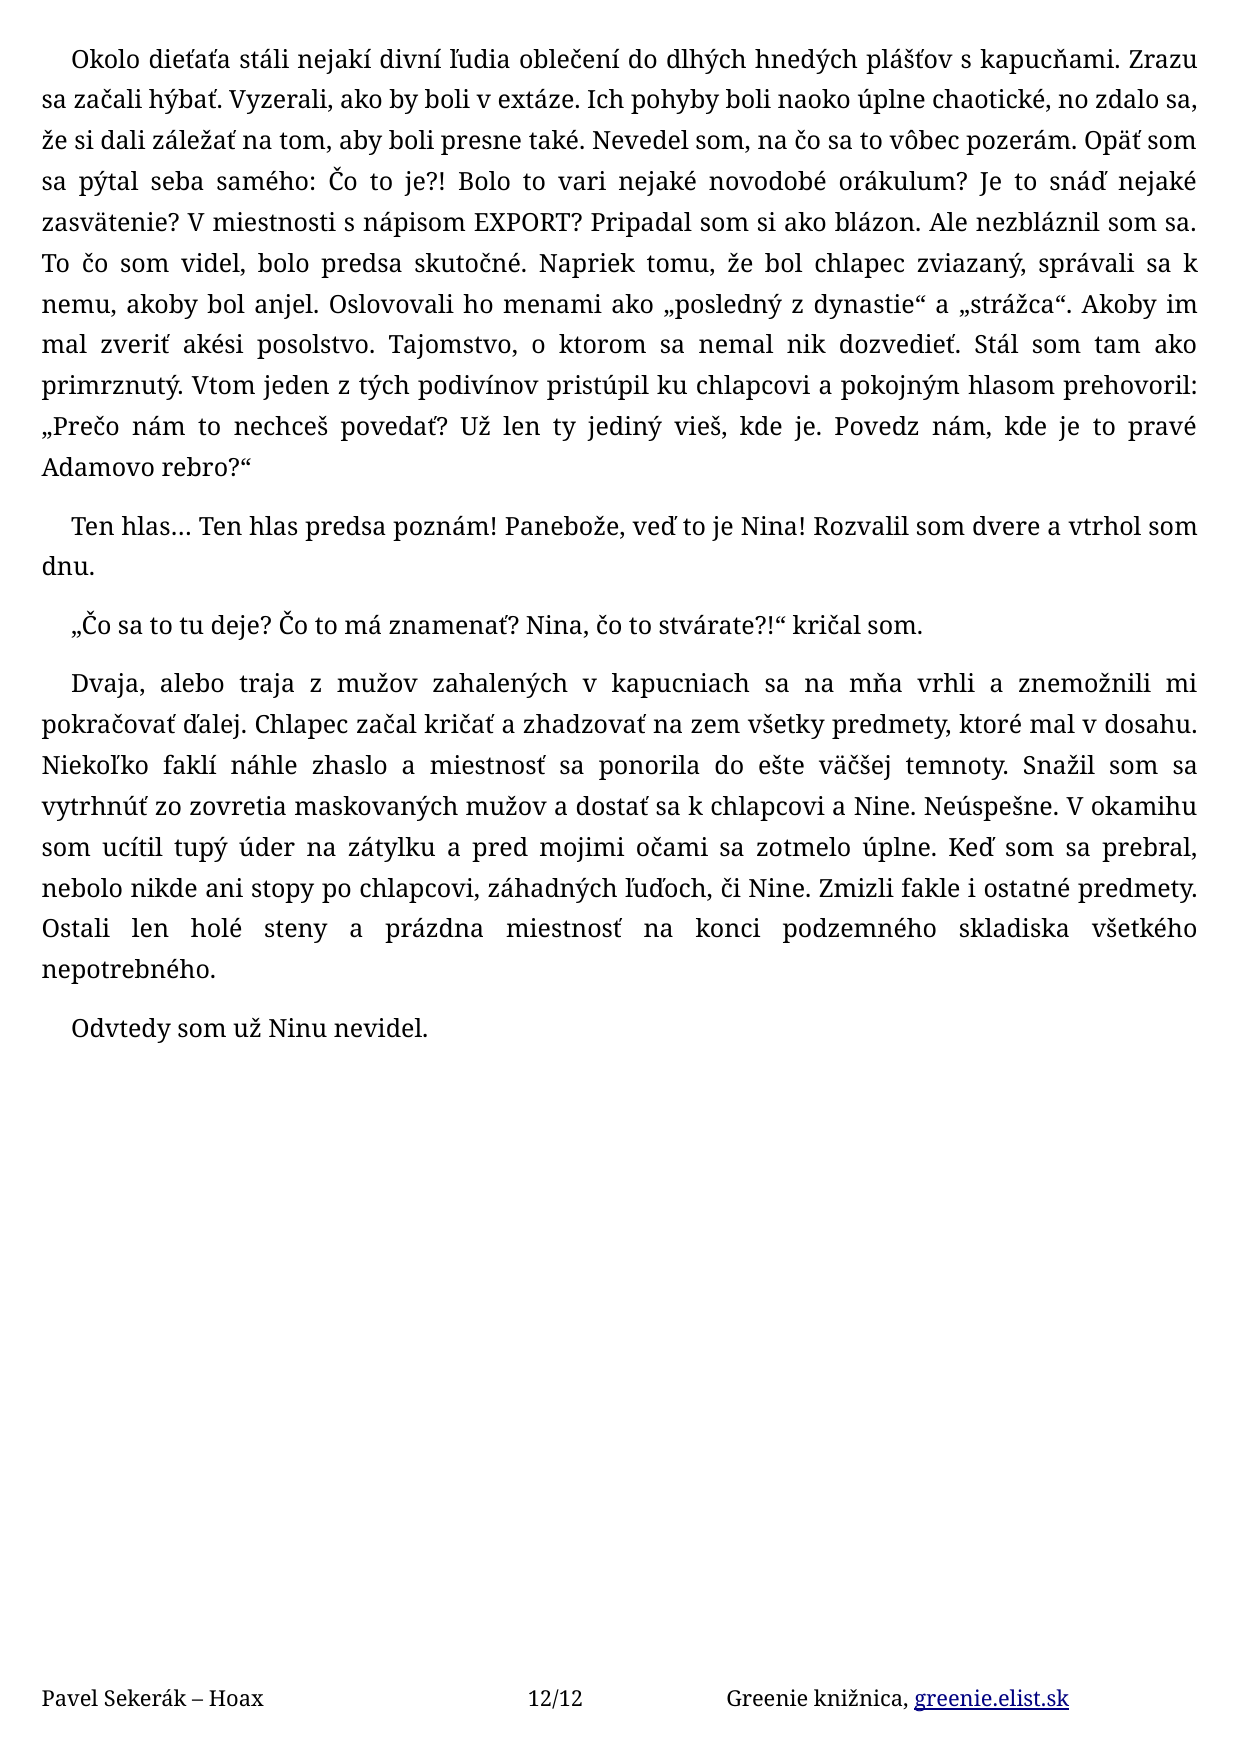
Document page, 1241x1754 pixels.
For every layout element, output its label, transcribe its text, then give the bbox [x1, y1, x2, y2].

text „Čo sa to tu deje? Čo to má znamenať? Nina, čo to stvárate?!“ kričal som. [41, 608, 1199, 642]
text Dvaja, alebo traja z mužov zahalených v kapucniach sa na mňa vrhli a znemožnili mi pokračovať ďalej. Chlapec začal kričať a zhadzovať na zem všetky predmety, ktoré mal v dosahu. Niekoľko faklí náhle zhaslo a miestnosť sa ponorila do ešte väčšej temnoty. Snažil som sa vytrhnúť zo zovretia maskovaných mužov a dostať sa k chlapcovi a Nine. Neúspešne. V okamihu som ucítil tupý úder na zátylku a pred mojimi očami sa zotmelo úplne. Keď som sa prebral, nebolo nikde ani stopy po chlapcovi, záhadných ľuďoch, či Nine. Zmizli fakle i ostatné predmety. Ostali len holé steny a prázdna miestnosť na konci podzemného skladiska všetkého nepotrebného. [41, 666, 1199, 986]
text Ten hlas… Ten hlas predsa poznám! Panebože, veď to je Nina! Rozvalil som dvere a vtrhol som dnu. [41, 508, 1199, 583]
text Okolo dieťaťa stáli nejakí divní ľudia oblečení do dlhých hnedých plášťov s kapucňami. Zrazu sa začali hýbať. Vyzerali, ako by boli v extáze. Ich pohyby boli naoko úplne chaotické, no zdalo sa, že si dali záležať na tom, aby boli presne také. Nevedel som, na čo sa to vôbec pozerám. Opäť som sa pýtal seba samého: Čo to je?! Bolo to vari nejaké novodobé orákulum? Je to snáď nejaké zasvätenie? V miestnosti s nápisom EXPORT? Pripadal som si ako blázon. Ale nezbláznil som sa. To čo som videl, bolo predsa skutočné. Napriek tomu, že bol chlapec zviazaný, správali sa k nemu, akoby bol anjel. Oslovovali ho menami ako „posledný z dynastie“ a „strážca“. Akoby im mal zveriť akési posolstvo. Tajomstvo, o ktorom sa nemal nik dozvedieť. Stál som tam ako primrznutý. Vtom jeden z tých podivínov pristúpil ku chlapcovi a pokojným hlasom prehovoril: „Prečo nám to nechceš povedať? Už len ty jediný vieš, kde je. Povedz nám, kde je to pravé Adamovo rebro?“ [41, 41, 1199, 484]
text Odvtedy som už Ninu nevidel. [41, 1011, 1199, 1044]
